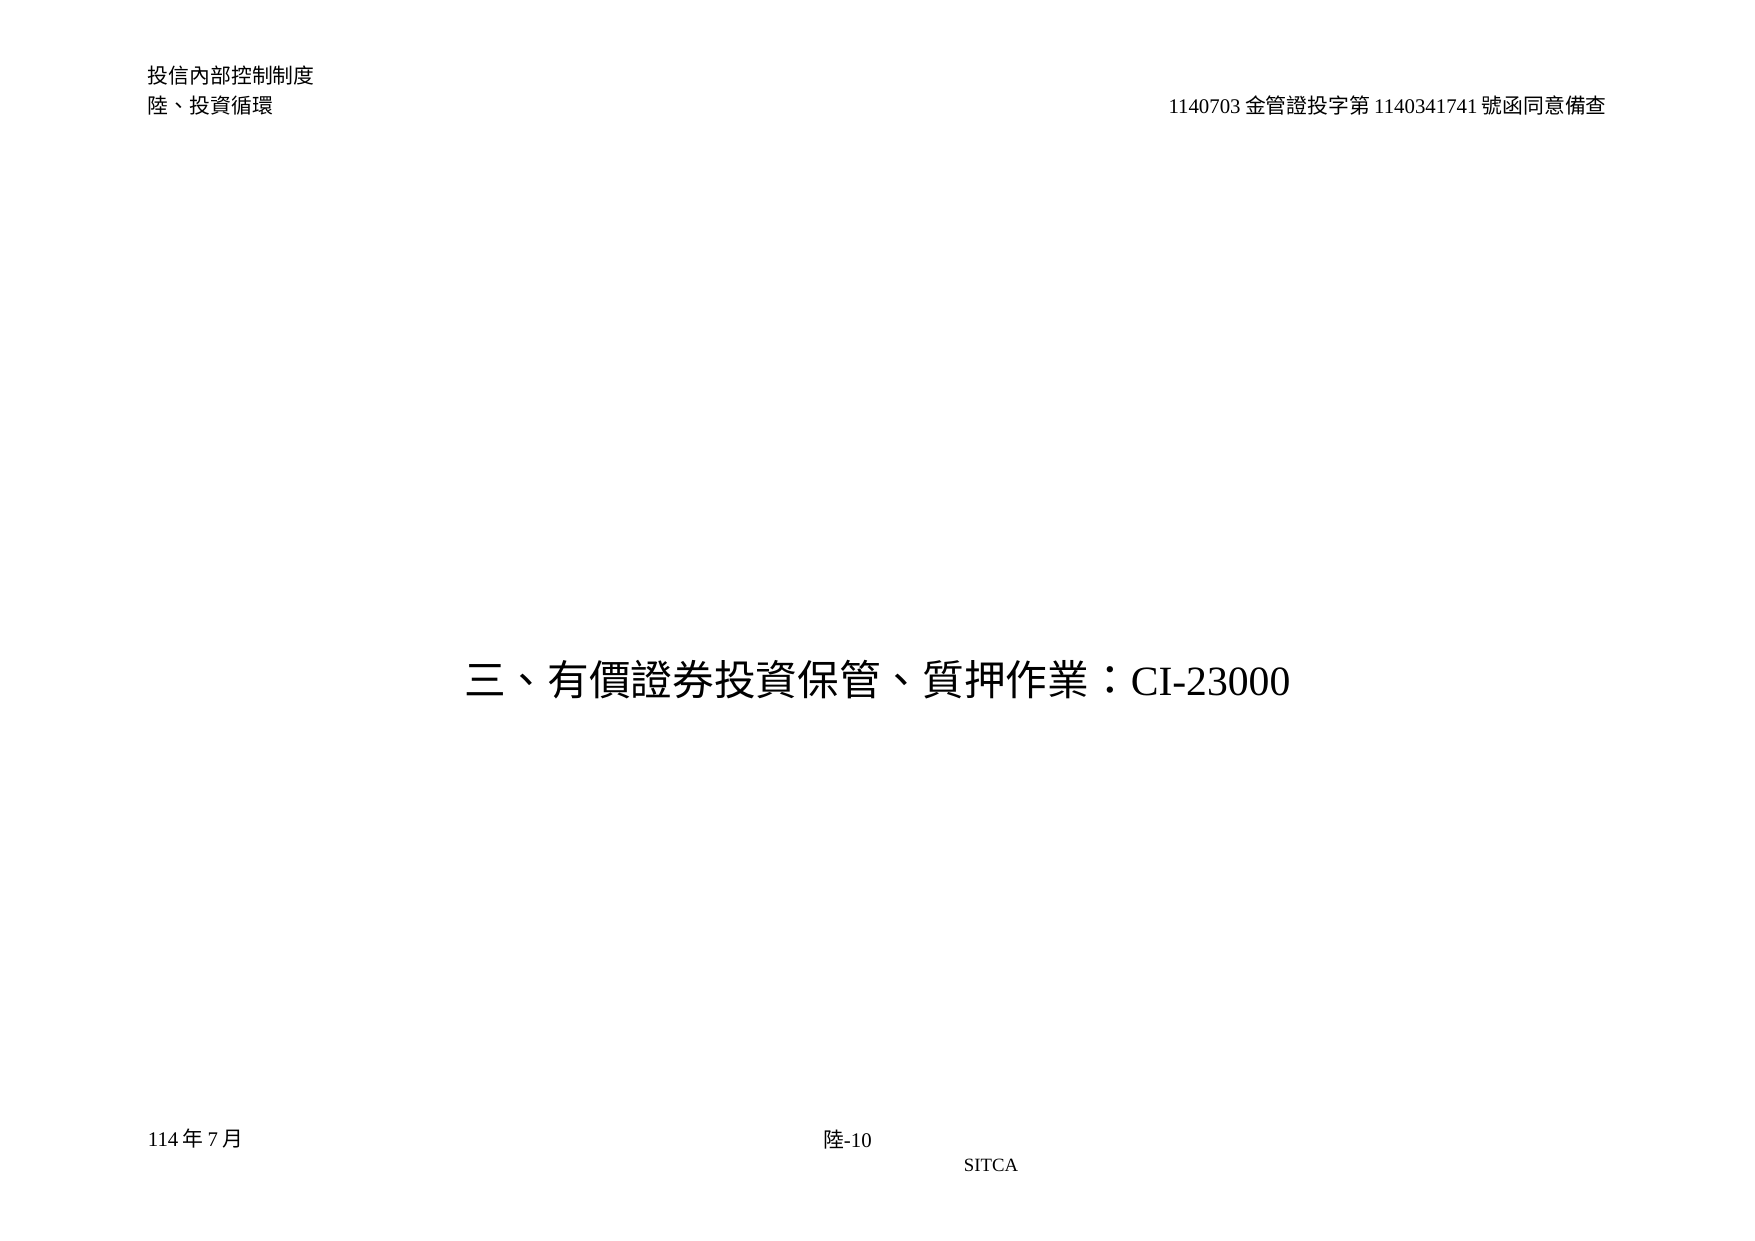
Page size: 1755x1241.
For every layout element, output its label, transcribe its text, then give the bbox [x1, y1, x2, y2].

text 三、有價證券投資保管、質押作業：CI-23000 [148, 636, 1606, 698]
